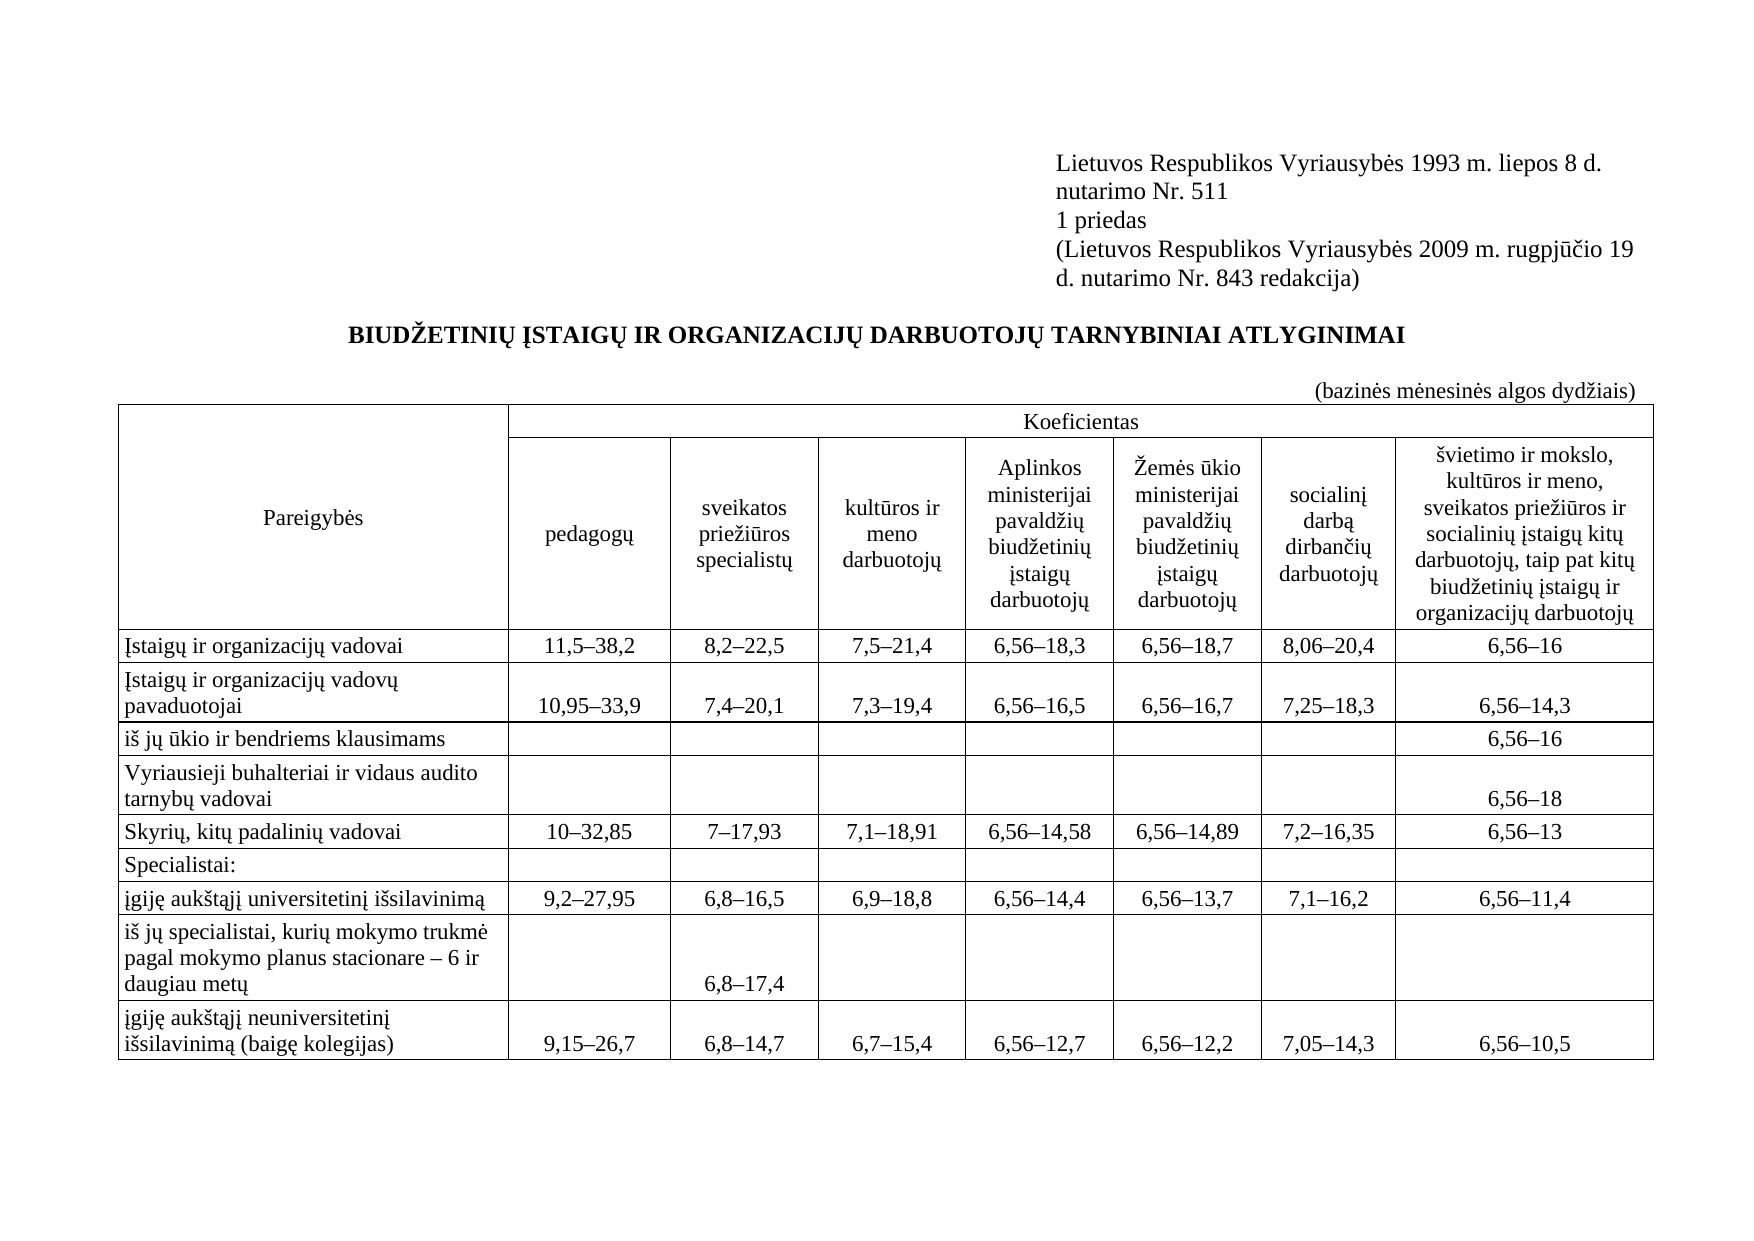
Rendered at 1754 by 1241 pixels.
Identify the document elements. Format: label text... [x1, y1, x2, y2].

table_cell 8,06–20,4 [1262, 630, 1395, 662]
table_cell [1262, 723, 1395, 754]
table_cell 6,56–14,58 [966, 815, 1113, 847]
table_cell Aplinkos ministerijai pavaldžių biudžetinių įstaigų darbuotojų [966, 438, 1113, 628]
table_cell [671, 756, 818, 814]
table_cell 7,4–20,1 [671, 663, 818, 721]
table_cell [966, 756, 1113, 814]
table_cell 7,5–21,4 [819, 630, 965, 662]
table_cell [819, 849, 965, 881]
table_cell [509, 849, 670, 881]
table_cell 7,1–18,91 [819, 815, 965, 847]
table_cell 8,2–22,5 [671, 630, 818, 662]
table_cell [1114, 723, 1261, 754]
table_cell [1396, 849, 1653, 881]
table_cell [509, 723, 670, 754]
table_cell 10,95–33,9 [509, 663, 670, 721]
text 1 priedas [1056, 205, 1636, 234]
table_header Pareigybės [119, 405, 508, 628]
table_cell įgiję aukštąjį neuniversitetinį išsilavinimą (baigę kolegijas) [119, 1001, 508, 1059]
table_cell kultūros ir meno darbuotojų [819, 438, 965, 628]
text (bazinės mėnesinės algos dydžiais) [118, 378, 1636, 404]
table_cell [509, 756, 670, 814]
table_cell 6,56–16,7 [1114, 663, 1261, 721]
table_cell [819, 756, 965, 814]
table_cell Žemės ūkio ministerijai pavaldžių biudžetinių įstaigų darbuotojų [1114, 438, 1261, 628]
table_cell 9,15–26,7 [509, 1001, 670, 1059]
text Lietuvos Respublikos Vyriausybės 1993 m. liepos 8 d. nutarimo Nr. 511 [1056, 148, 1636, 205]
table_cell 6,56–14,4 [966, 882, 1113, 914]
table_header Koeficientas [509, 405, 1653, 437]
table_cell pedagogų [509, 438, 670, 628]
table_cell 6,56–18,3 [966, 630, 1113, 662]
table_cell švietimo ir mokslo, kultūros ir meno, sveikatos priežiūros ir socialinių įstaigų kitų darbuotojų, taip pat kitų biudžetinių įstaigų ir organizacijų darbuotojų [1396, 438, 1653, 628]
table_cell Įstaigų ir organizacijų vadovų pavaduotojai [119, 663, 508, 721]
table_cell [1262, 849, 1395, 881]
table_cell 6,56–10,5 [1396, 1001, 1653, 1059]
table_cell [966, 915, 1113, 1000]
table_cell iš jų specialistai, kurių mokymo trukmė pagal mokymo planus stacionare – 6 ir daugiau metų [119, 915, 508, 1000]
table_cell [671, 723, 818, 754]
table_cell [819, 915, 965, 1000]
table_cell 7,2–16,35 [1262, 815, 1395, 847]
table_cell 7,25–18,3 [1262, 663, 1395, 721]
text (Lietuvos Respublikos Vyriausybės 2009 m. rugpjūčio 19 d. nutarimo Nr. 843 redakcija) [1056, 234, 1636, 291]
table_cell Skyrių, kitų padalinių vadovai [119, 815, 508, 847]
table_cell įgiję aukštąjį universitetinį išsilavinimą [119, 882, 508, 914]
table_cell 10–32,85 [509, 815, 670, 847]
table_cell 9,2–27,95 [509, 882, 670, 914]
table_cell 7,1–16,2 [1262, 882, 1395, 914]
table_cell Įstaigų ir organizacijų vadovai [119, 630, 508, 662]
table_cell 6,56–13 [1396, 815, 1653, 847]
table_cell iš jų ūkio ir bendriems klausimams [119, 723, 508, 754]
table_cell 6,56–12,2 [1114, 1001, 1261, 1059]
table_cell 6,7–15,4 [819, 1001, 965, 1059]
table_cell [1262, 915, 1395, 1000]
table_cell 6,8–17,4 [671, 915, 818, 1000]
table_cell 6,56–18,7 [1114, 630, 1261, 662]
table_cell [1262, 756, 1395, 814]
table_cell 6,9–18,8 [819, 882, 965, 914]
table_cell 7,05–14,3 [1262, 1001, 1395, 1059]
table_cell [1114, 849, 1261, 881]
table_cell 6,56–16,5 [966, 663, 1113, 721]
table_cell 6,56–14,89 [1114, 815, 1261, 847]
table_cell 11,5–38,2 [509, 630, 670, 662]
table_cell [966, 849, 1113, 881]
table_cell [1396, 915, 1653, 1000]
table_cell 6,8–14,7 [671, 1001, 818, 1059]
table_cell 6,8–16,5 [671, 882, 818, 914]
table_cell Vyriausieji buhalteriai ir vidaus audito tarnybų vadovai [119, 756, 508, 814]
table_cell 6,56–12,7 [966, 1001, 1113, 1059]
table_cell 6,56–16 [1396, 630, 1653, 662]
text BIUDŽETINIŲ ĮSTAIGŲ IR ORGANIZACIJŲ DARBUOTOJŲ TARNYBINIAI ATLYGINIMAI [118, 320, 1636, 349]
table_cell 7–17,93 [671, 815, 818, 847]
table_cell 7,3–19,4 [819, 663, 965, 721]
table_cell [1114, 756, 1261, 814]
table_cell [1114, 915, 1261, 1000]
table_cell [966, 723, 1113, 754]
table_cell [671, 849, 818, 881]
table_cell [819, 723, 965, 754]
table_cell socialinį darbą dirbančių darbuotojų [1262, 438, 1395, 628]
table_cell 6,56–18 [1396, 756, 1653, 814]
table_cell Specialistai: [119, 849, 508, 881]
table_cell [509, 915, 670, 1000]
table_cell 6,56–11,4 [1396, 882, 1653, 914]
table_cell 6,56–13,7 [1114, 882, 1261, 914]
table_cell sveikatos priežiūros specialistų [671, 438, 818, 628]
table_cell 6,56–14,3 [1396, 663, 1653, 721]
table_cell 6,56–16 [1396, 723, 1653, 754]
